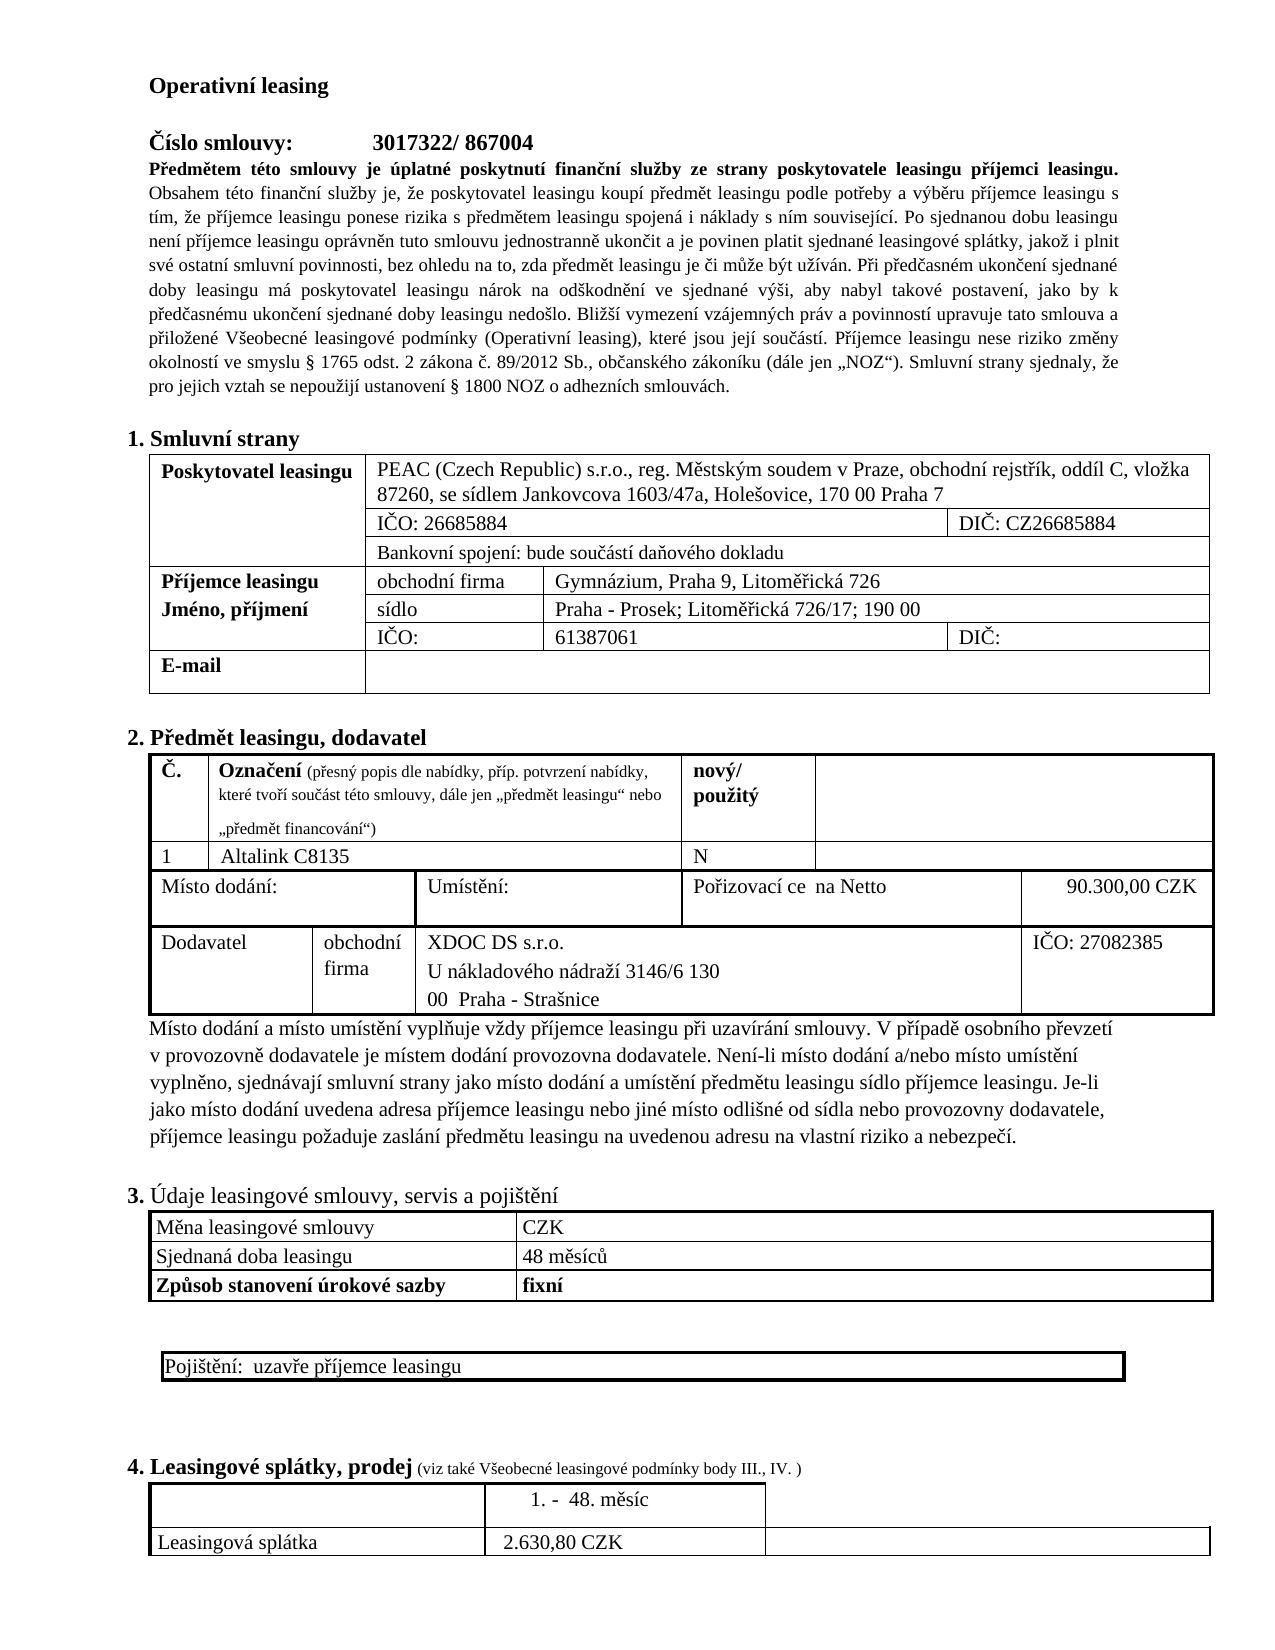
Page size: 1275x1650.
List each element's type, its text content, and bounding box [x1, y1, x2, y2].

table_cell IČO: 26685884 [366, 509, 947, 536]
table_cell 2.630,80 CZK [486, 1528, 765, 1555]
list Předmět leasingu, dodavatel [127, 724, 1126, 751]
table_cell Praha - Prosek; Litoměřická 726/17; 190 00 [544, 595, 1209, 622]
table_cell Pořizovací ce [683, 872, 815, 925]
table_header Č. [152, 756, 208, 841]
table_header PEAC (Czech Republic) s.r.o., reg. Městským soudem v Praze, obchodní rejstřík, oddíl C, vložka 87260, se sídlem Jankovcova 1603/47a, Holešovice, 170 00 Praha 7 [366, 455, 1209, 508]
table_cell fixní [517, 1271, 1211, 1300]
table_cell Příjemce leasingu Jméno, příjmení [150, 567, 365, 650]
text Místo dodání a místo umístění vyplňuje vždy příjemce leasingu při uzavírání smlouvy. V případě osobního převzetí v provozovně dodavatele je místem dodání provozovna dodavatele. Není-li místo dodání a/nebo místo umístění vyplněno, sjednávají smluvní strany jako místo dodání a umístění předmětu leasingu sídlo příjemce leasingu. Je-li jako místo dodání uvedena adresa příjemce leasingu nebo jiné místo odlišné od sídla nebo provozovny dodavatele, příjemce leasingu požaduje zaslání předmětu leasingu na uvedenou adresu na vlastní riziko a nebezpečí. [148, 1016, 1118, 1148]
table_cell 90.300,00 CZK [1022, 872, 1212, 925]
table_cell IČO: 27082385 [1022, 928, 1212, 1013]
table_header Poskytovatel leasingu [150, 455, 365, 566]
table_cell obchodní firma [366, 567, 543, 594]
text Operativní leasing [148, 72, 1126, 99]
text Pojištění: uzavře příjemce leasingu [164, 1354, 1122, 1378]
table_cell N [682, 842, 815, 869]
table_cell IČO: [366, 623, 543, 650]
table_cell obchodní firma [313, 928, 415, 1013]
table_cell 48 měsíců [517, 1242, 1211, 1269]
table_cell sídlo [366, 595, 543, 622]
list Smluvní strany [127, 425, 1126, 452]
table_cell [816, 842, 1212, 869]
table_header [152, 1485, 484, 1526]
table_cell XDOC DS s.r.o. U nákladového nádraží 3146/6 130 00 Praha - Strašnice [416, 928, 815, 1013]
list Údaje leasingové smlouvy, servis a pojištění [127, 1182, 1126, 1208]
table_cell Místo dodání: [152, 872, 414, 925]
table_cell Gymnázium, Praha 9, Litoměřická 726 [544, 567, 1209, 594]
table_cell Způsob stanovení úrokové sazby [152, 1271, 516, 1300]
table_cell 61387061 [544, 623, 947, 650]
table_cell [815, 928, 1021, 1013]
table_cell Leasingová splátka [152, 1528, 484, 1555]
table_cell [766, 1528, 1209, 1555]
table_cell DIČ: [948, 623, 1209, 650]
table_cell Bankovní spojení: bude součástí daňového dokladu [366, 537, 1209, 566]
table_header Označení (přesný popis dle nabídky, příp. potvrzení nabídky, které tvoří součást této smlouvy, dále jen „předmět leasingu“ nebo „předmět financování“) [209, 756, 681, 841]
table_cell na Netto [815, 872, 1021, 925]
list Leasingové splátky, prodej (viz také Všeobecné leasingové podmínky body III., IV. ) [127, 1453, 1126, 1480]
table_cell Dodavatel [152, 928, 312, 1013]
text Číslo smlouvy: 3017322/ 867004 [148, 129, 1126, 156]
table_header [766, 1482, 1210, 1526]
table_cell [366, 651, 1209, 692]
table_cell Altalink C8135 [209, 842, 681, 869]
table_header CZK [517, 1213, 1211, 1241]
table_cell Umístění: [417, 872, 681, 925]
table_header nový/ použitý [682, 756, 815, 841]
table_cell 1 [152, 842, 208, 869]
table_cell E-mail [150, 651, 365, 692]
table_header 1. - 48. měsíc [486, 1485, 765, 1526]
table_cell DIČ: CZ26685884 [948, 509, 1209, 536]
table_cell Sjednaná doba leasingu [152, 1242, 516, 1269]
text Předmětem této smlouvy je úplatné poskytnutí finanční služby ze strany poskytovatele leasingu příjemci leasingu. Obsahem této finanční služby je, že poskytovatel leasingu koupí předmět leasingu podle potřeby a výběru příjemce leasingu s tím, že příjemce leasingu ponese rizika s předmětem leasingu spojená i náklady s ním související. Po sjednanou dobu leasingu není příjemce leasingu oprávněn tuto smlouvu jednostranně ukončit a je povinen platit sjednané leasingové splátky, jakož i plnit své ostatní smluvní povinnosti, bez ohledu na to, zda předmět leasingu je či může být užíván. Při předčasném ukončení sjednané doby leasingu má poskytovatel leasingu nárok na odškodnění ve sjednané výši, aby nabyl takové postavení, jako by k předčasnému ukončení sjednané doby leasingu nedošlo. Bližší vymezení vzájemných práv a povinností upravuje tato smlouva a přiložené Všeobecné leasingové podmínky (Operativní leasing), které jsou její součástí. Příjemce leasingu nese riziko změny okolností ve smyslu § 1765 odst. 2 zákona č. 89/2012 Sb., občanského zákoníku (dále jen „NOZ“). Smluvní strany sjednaly, že pro jejich vztah se nepoužijí ustanovení § 1800 NOZ o adhezních smlouvách. [148, 158, 1120, 396]
table_header [816, 756, 1212, 841]
table_header Měna leasingové smlouvy [152, 1213, 516, 1241]
